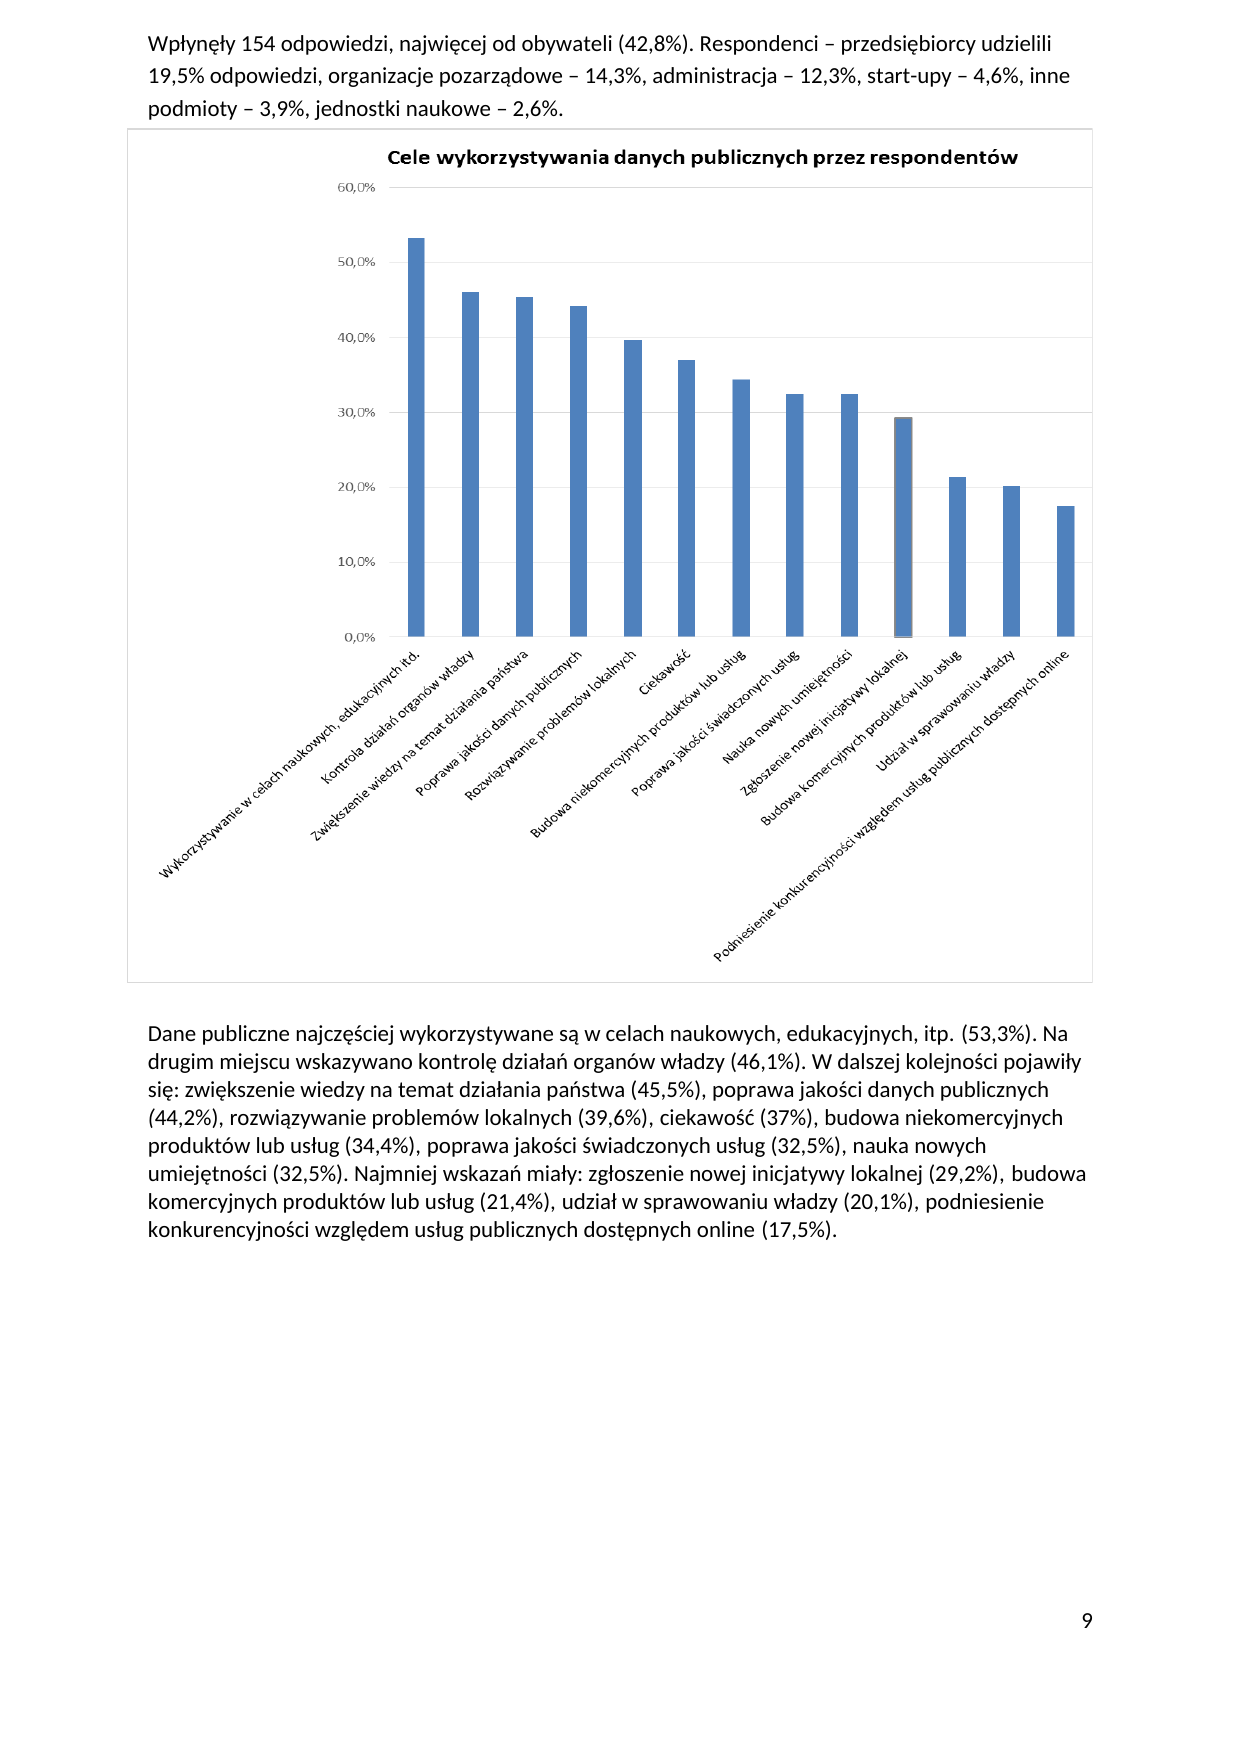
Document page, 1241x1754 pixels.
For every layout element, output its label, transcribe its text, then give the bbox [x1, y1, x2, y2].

text Wpłynęły 154 odpowiedzi, najwięcej od obywateli (42,8%). Respondenci – przedsiębiorcy udzielili 19,5% odpowiedzi, organizacje pozarządowe – 14,3%, administracja – 12,3%, start-upy – 4,6%, inne podmioty – 3,9%, jednostki naukowe – 2,6%. [148, 29, 1093, 122]
text Dane publiczne najczęściej wykorzystywane są w celach naukowych, edukacyjnych, itp. (53,3%). Na drugim miejscu wskazywano kontrolę działań organów władzy (46,1%). W dalszej kolejności pojawiły się: zwiększenie wiedzy na temat działania państwa (45,5%), poprawa jakości danych publicznych (44,2%), rozwiązywanie problemów lokalnych (39,6%), ciekawość (37%), budowa niekomercyjnych produktów lub usług (34,4%), poprawa jakości świadczonych usług (32,5%), nauka nowych umiejętności (32,5%). Najmniej wskazań miały: zgłoszenie nowej inicjatywy lokalnej (29,2%), budowa komercyjnych produktów lub usług (21,4%), udział w sprawowaniu władzy (20,1%), podniesienie konkurencyjności względem usług publicznych dostępnych online (17,5%). [148, 1019, 1093, 1243]
